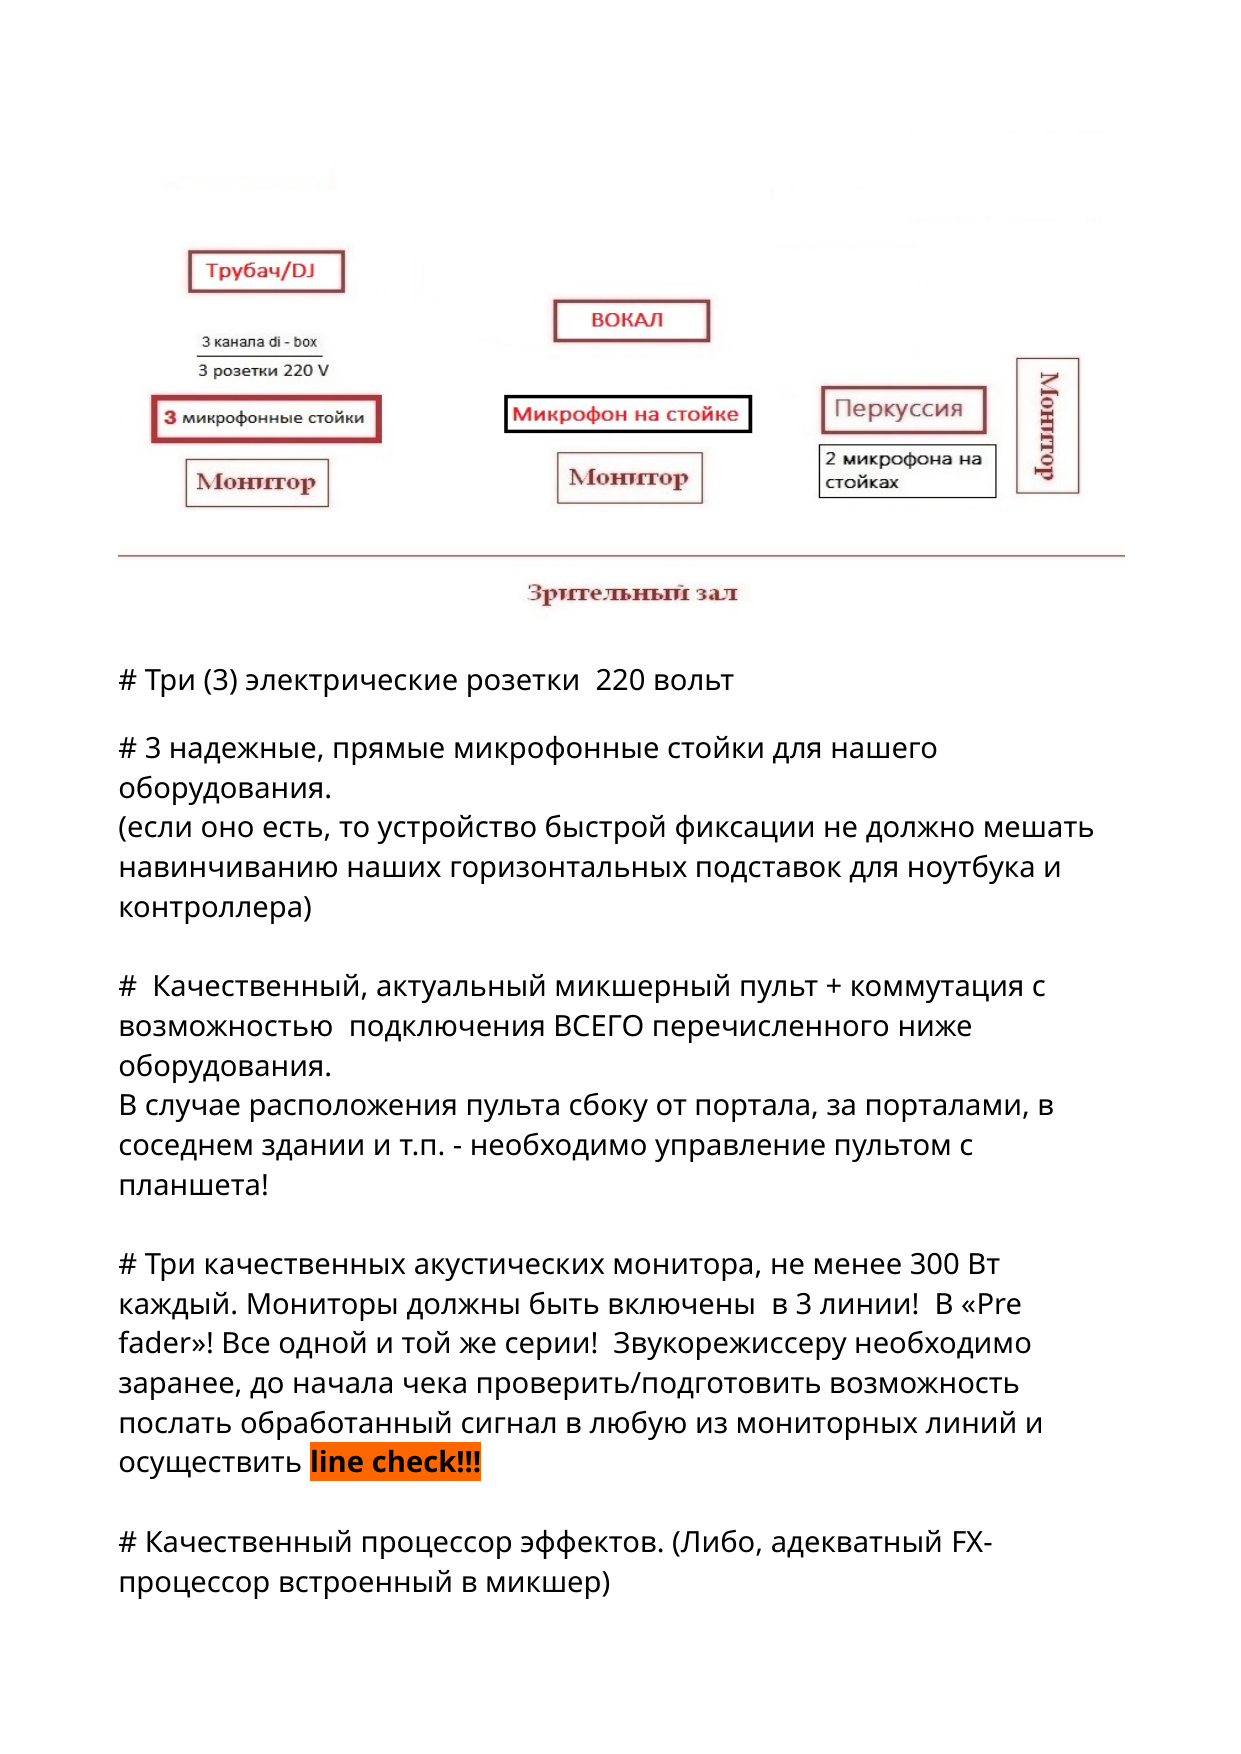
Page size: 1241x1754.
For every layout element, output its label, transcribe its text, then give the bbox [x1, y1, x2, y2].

text # Качественный, актуальный микшерный пульт + коммутация с возможностью подключения ВСЕГО перечисленного ниже оборудования. [118, 966, 1122, 1084]
text # Три (3) электрические розетки 220 вольт [118, 659, 1122, 699]
text # Качественный процессор эффектов. (Либо, адекватный FX-процессор встроенный в микшер) [118, 1521, 1122, 1601]
text # Три качественных акустических монитора, не менее 300 Вт каждый. Мониторы должны быть включены в 3 линии! В «Pre fader»! Все одной и той же серии! Звукорежиссеру необходимо заранее, до начала чека проверить/подготовить возможность послать обработанный сигнал в любую из мониторных линий и осуществить line check!!! [118, 1243, 1122, 1481]
text В случае расположения пульта сбоку от портала, за порталами, в соседнем здании и т.п. - необходимо управление пультом с планшета! [118, 1084, 1122, 1204]
text # 3 надежные, прямые микрофонные стойки для нашего оборудования. (если оно есть, то устройство быстрой фиксации не должно мешать навинчиванию наших горизонтальных подставок для ноутбука и контроллера) [118, 727, 1122, 926]
